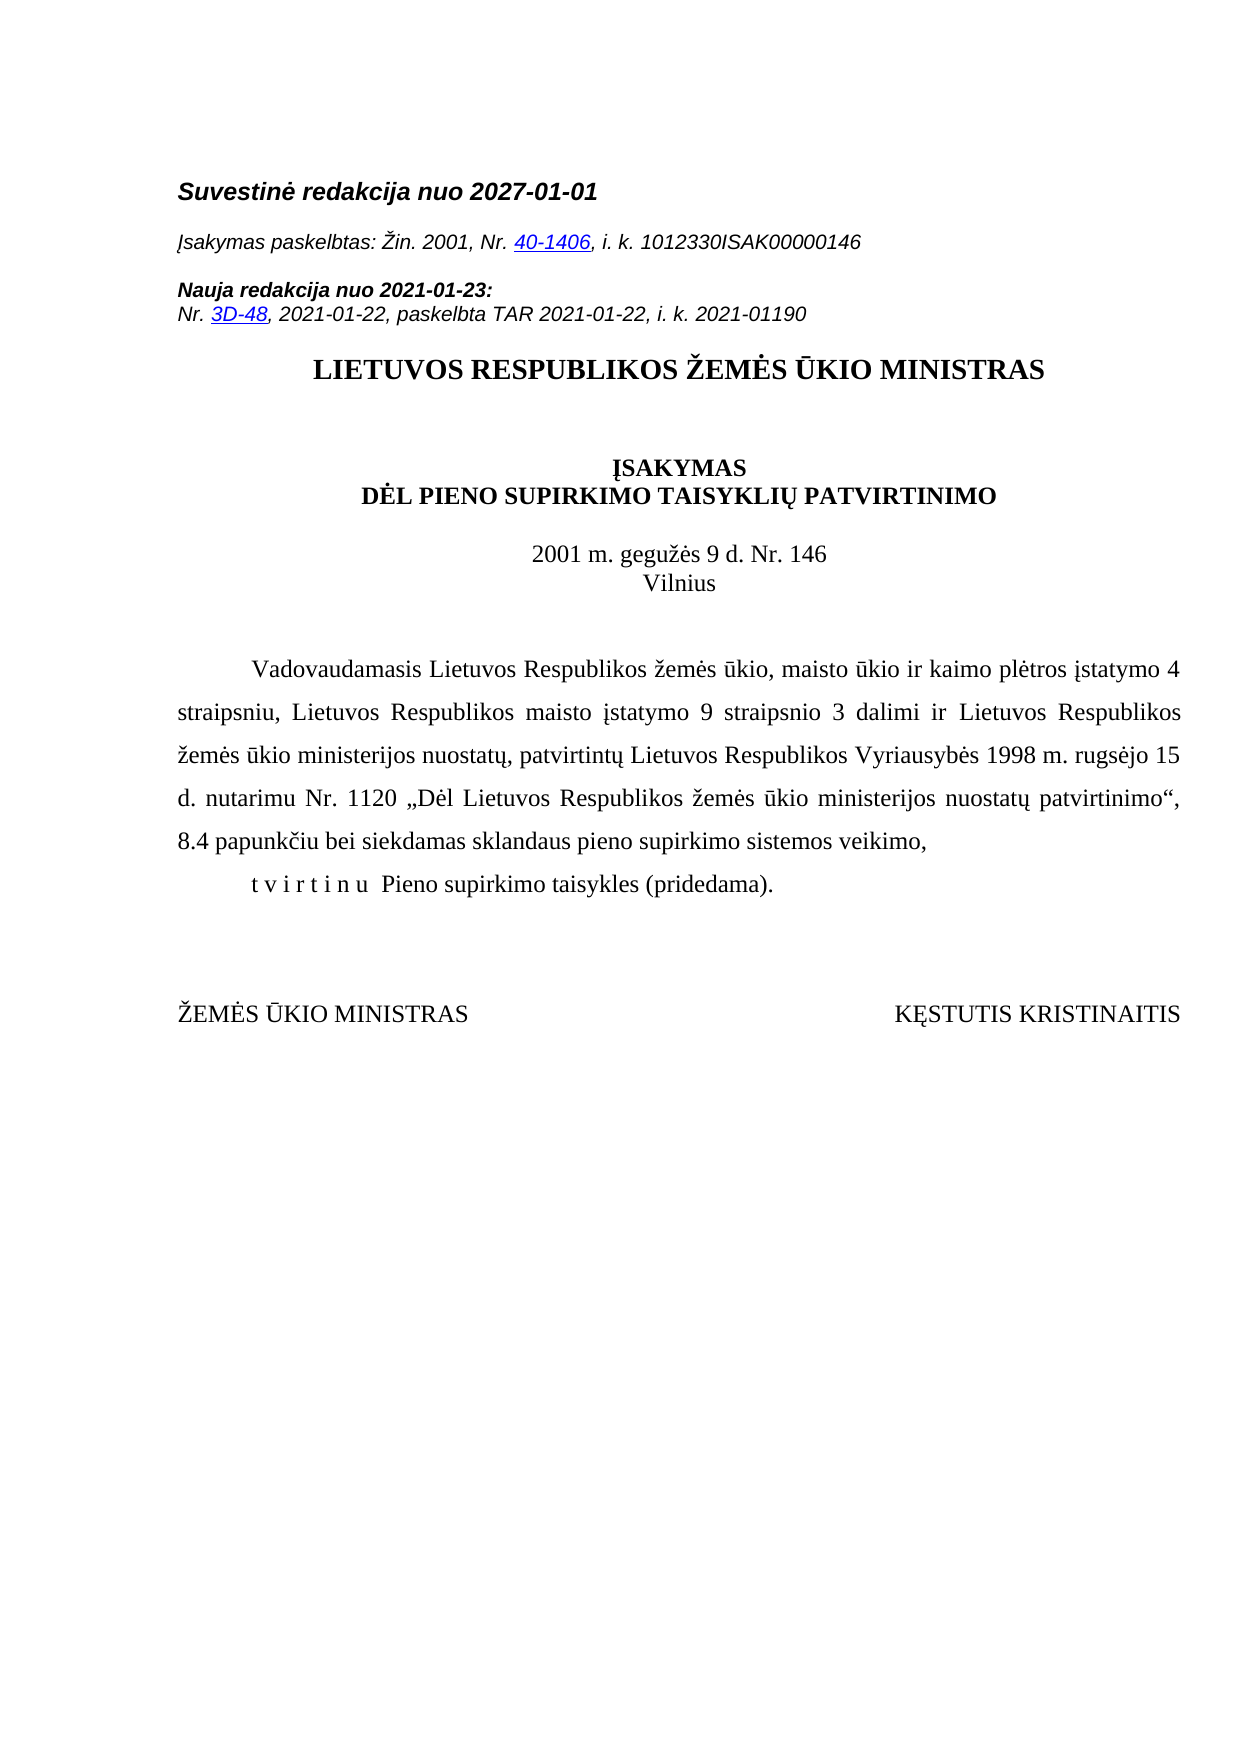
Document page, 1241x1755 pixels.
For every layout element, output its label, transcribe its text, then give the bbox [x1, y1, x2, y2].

text Vilnius [177, 568, 1181, 596]
text Nr. 3D-48, 2021-01-22, paskelbta TAR 2021-01-22, i. k. 2021-01190 [177, 302, 1181, 326]
text Įsakymas paskelbtas: Žin. 2001, Nr. 40-1406, i. k. 1012330ISAK00000146 [177, 230, 1181, 254]
text DĖL PIENO SUPIRKIMO TAISYKLIŲ PATVIRTINIMO [177, 481, 1181, 510]
text Suvestinė redakcija nuo 2027-01-01 [177, 177, 1181, 206]
text LIETUVOS RESPUBLIKOS ŽEMĖS ŪKIO MINISTRAS [177, 352, 1181, 386]
text Vadovaudamasis Lietuvos Respublikos žemės ūkio, maisto ūkio ir kaimo plėtros įstatymo 4 straipsniu, Lietuvos Respublikos maisto įstatymo 9 straipsnio 3 dalimi ir Lietuvos Respublikos žemės ūkio ministerijos nuostatų, patvirtintų Lietuvos Respublikos Vyriausybės 1998 m. rugsėjo 15 d. nutarimu Nr. 1120 „Dėl Lietuvos Respublikos žemės ūkio ministerijos nuostatų patvirtinimo“, 8.4 papunkčiu bei siekdamas sklandaus pieno supirkimo sistemos veikimo, [177, 654, 1181, 855]
text 2001 m. gegužės 9 d. Nr. 146 [177, 539, 1181, 568]
text Nauja redakcija nuo 2021-01-23: [177, 278, 1181, 302]
text ŽEMĖS ŪKIO MINISTRAS KĘSTUTIS KRISTINAITIS [177, 999, 1181, 1028]
text tvirtinu Pieno supirkimo taisykles (pridedama). [177, 869, 1181, 898]
text ĮSAKYMAS [177, 453, 1181, 481]
